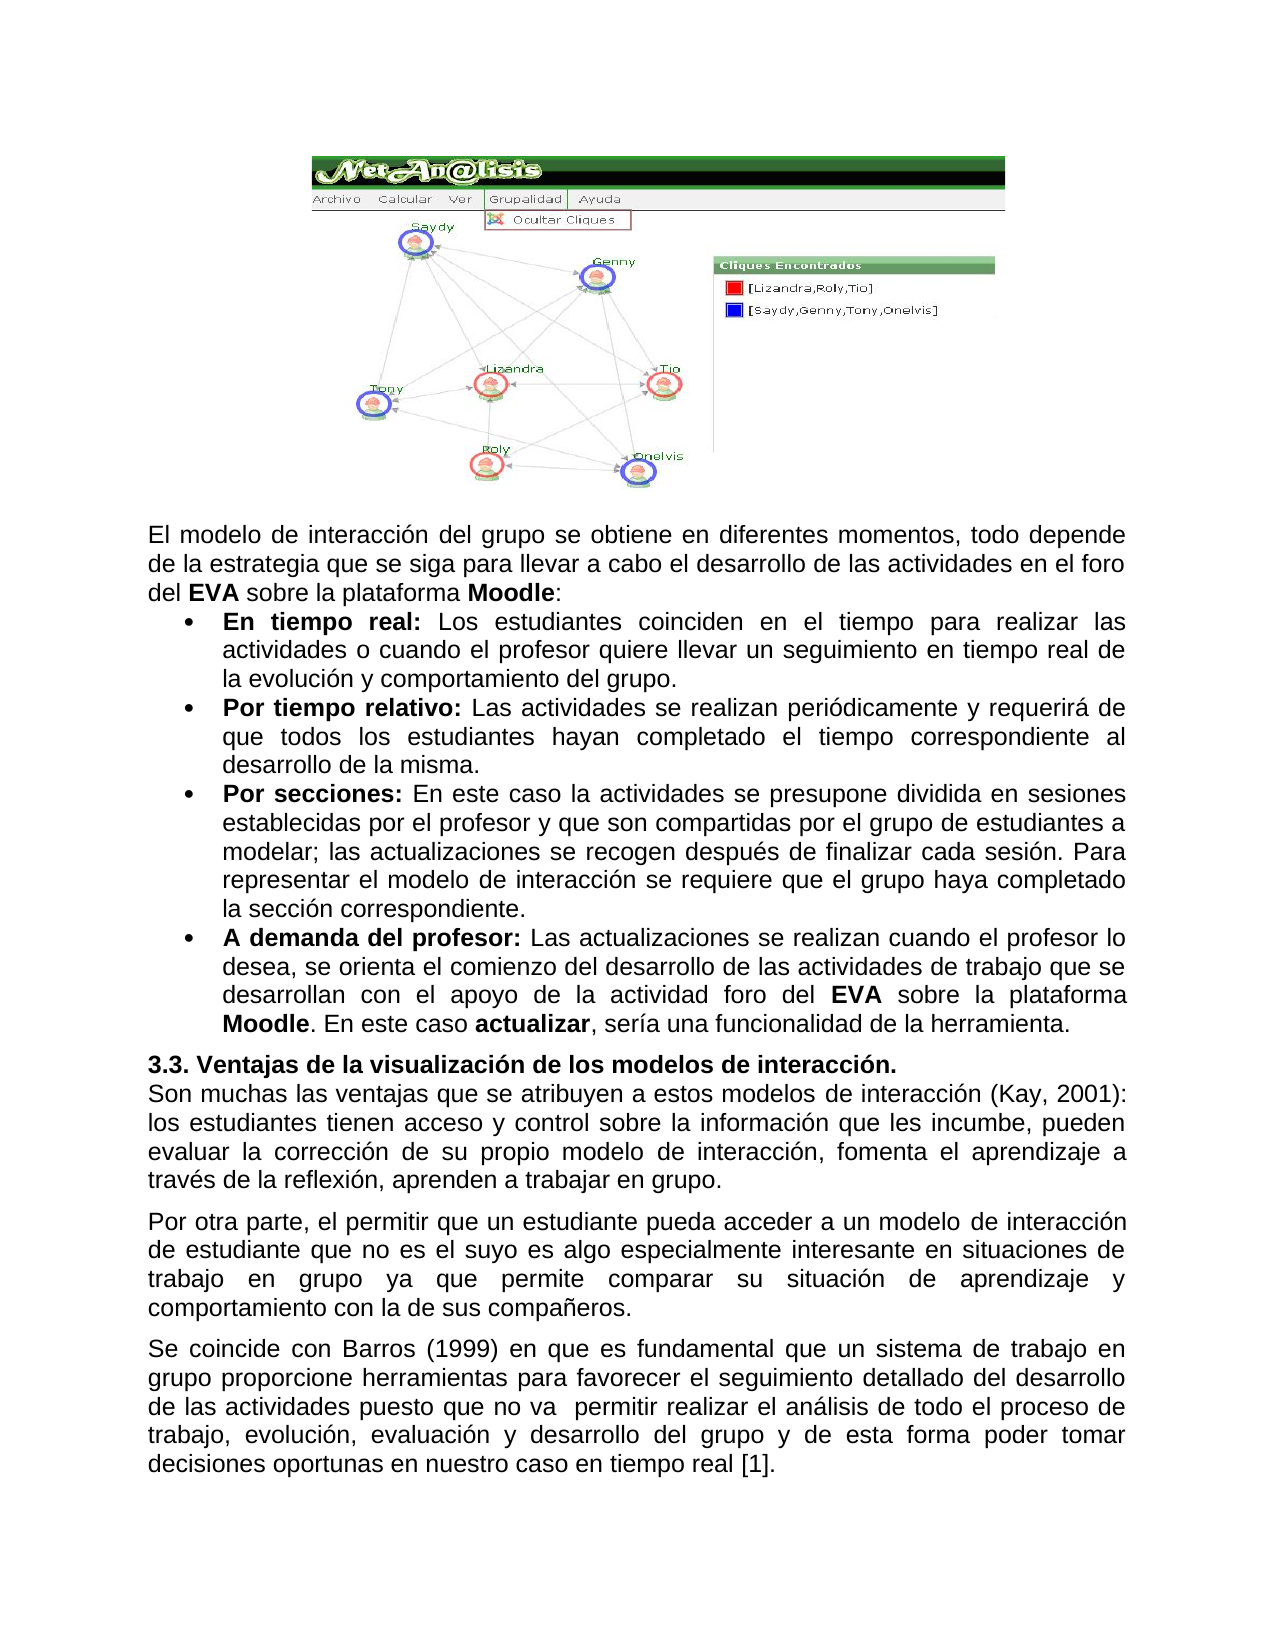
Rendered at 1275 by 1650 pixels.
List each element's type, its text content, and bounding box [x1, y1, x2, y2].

picture [311, 156, 1006, 499]
list Por tiempo relativo: Las actividades se realizan periódicamente y requerirá de que todos los estudiantes hayan completado el tiempo correspondiente al desarrollo de la misma. [185, 693, 1127, 779]
text 3.3. Ventajas de la visualización de los modelos de interacción. [148, 1050, 1127, 1079]
list A demanda del profesor: Las actualizaciones se realizan cuando el profesor lo desea, se orienta el comienzo del desarrollo de las actividades de trabajo que se desarrollan con el apoyo de la actividad foro del EVA sobre la plataforma Moodle. En este caso actualizar, sería una funcionalidad de la herramienta. [185, 923, 1127, 1038]
list En tiempo real: Los estudiantes coinciden en el tiempo para realizar las actividades o cuando el profesor quiere llevar un seguimiento en tiempo real de la evolución y comportamiento del grupo. [185, 607, 1127, 693]
list Por secciones: En este caso la actividades se presupone dividida en sesiones establecidas por el profesor y que son compartidas por el grupo de estudiantes a modelar; las actualizaciones se recogen después de finalizar cada sesión. Para representar el modelo de interacción se requiere que el grupo haya completado la sección correspondiente. [185, 779, 1127, 923]
text Son muchas las ventajas que se atribuyen a estos modelos de interacción (Kay, 2001): los estudiantes tienen acceso y control sobre la información que les incumbe, pueden evaluar la corrección de su propio modelo de interacción, fomenta el aprendizaje a través de la reflexión, aprenden a trabajar en grupo. [148, 1079, 1127, 1194]
text Por otra parte, el permitir que un estudiante pueda acceder a un modelo de interacción de estudiante que no es el suyo es algo especialmente interesante en situaciones de trabajo en grupo ya que permite comparar su situación de aprendizaje y comportamiento con la de sus compañeros. [148, 1207, 1127, 1322]
text Se coincide con Barros (1999) en que es fundamental que un sistema de trabajo en grupo proporcione herramientas para favorecer el seguimiento detallado del desarrollo de las actividades puesto que no va permitir realizar el análisis de todo el proceso de trabajo, evolución, evaluación y desarrollo del grupo y de esta forma poder tomar decisiones oportunas en nuestro caso en tiempo real [1]. [148, 1334, 1127, 1478]
text El modelo de interacción del grupo se obtiene en diferentes momentos, todo depende de la estrategia que se siga para llevar a cabo el desarrollo de las actividades en el foro del EVA sobre la plataforma Moodle: [148, 520, 1127, 607]
